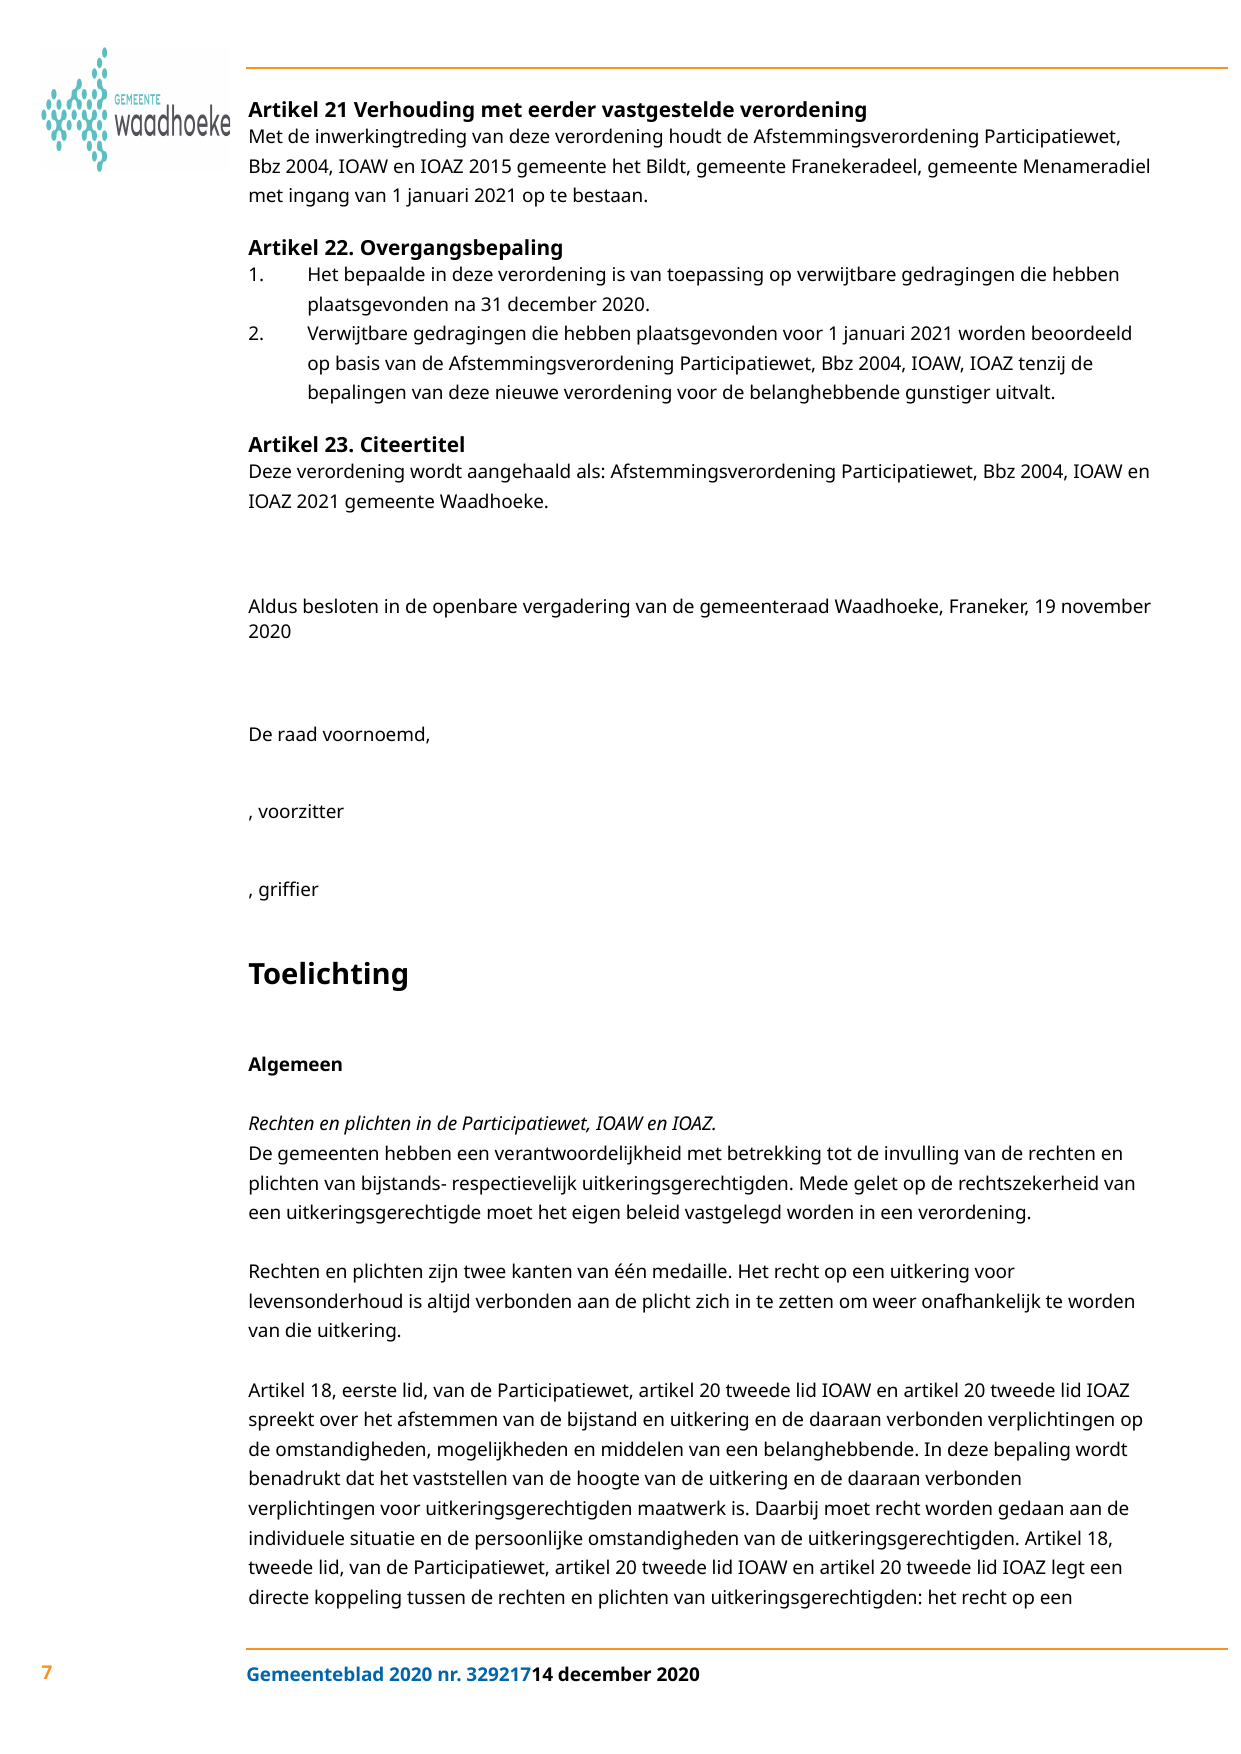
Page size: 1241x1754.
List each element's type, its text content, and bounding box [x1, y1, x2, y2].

picture [41, 47, 231, 172]
text Aldus besloten in de openbare vergadering van de gemeenteraad Waadhoeke, Franeker, 19 november 2020 [248, 593, 1152, 644]
text De gemeenten hebben een verantwoordelijkheid met betrekking tot de invulling van de rechten en plichten van bijstands- respectievelijk uitkeringsgerechtigden. Mede gelet op de rechtszekerheid van een uitkeringsgerechtigde moet het eigen beleid vastgelegd worden in een verordening. [248, 1140, 1152, 1225]
list Verwijtbare gedragingen die hebben plaatsgevonden voor 1 januari 2021 worden beoordeeld op basis van de Afstemmingsverordening Participatiewet, Bbz 2004, IOAW, IOAZ tenzij de bepalingen van deze nieuwe verordening voor de belanghebbende gunstiger uitvalt. [248, 320, 1152, 405]
text , griffier [248, 876, 1152, 902]
text , voorzitter [248, 799, 1152, 824]
text Deze verordening wordt aangehaald als: Afstemmingsverordening Participatiewet, Bbz 2004, IOAW en IOAZ 2021 gemeente Waadhoeke. [248, 458, 1152, 514]
text Met de inwerkingtreding van deze verordening houdt de Afstemmingsverordening Participatiewet, Bbz 2004, IOAW en IOAZ 2015 gemeente het Bildt, gemeente Franekeradeel, gemeente Menameradiel met ingang van 1 januari 2021 op te bestaan. [248, 123, 1152, 208]
text Toelichting [248, 953, 1152, 993]
list Het bepaalde in deze verordening is van toepassing op verwijtbare gedragingen die hebben plaatsgevonden na 31 december 2020. [248, 261, 1152, 317]
text De raad voornoemd, [248, 721, 1152, 747]
text Algemeen [248, 1051, 1152, 1077]
text Artikel 22. Overgangsbepaling [248, 233, 1152, 261]
text Artikel 23. Citeertitel [248, 430, 1152, 458]
text Artikel 21 Verhouding met eerder vastgestelde verordening [248, 95, 1152, 123]
text Rechten en plichten in de Participatiewet, IOAW en IOAZ. [248, 1111, 1152, 1136]
text Rechten en plichten zijn twee kanten van één medaille. Het recht op een uitkering voor levensonderhoud is altijd verbonden aan de plicht zich in te zetten om weer onafhankelijk te worden van die uitkering. [248, 1258, 1152, 1343]
text Artikel 18, eerste lid, van de Participatiewet, artikel 20 tweede lid IOAW en artikel 20 tweede lid IOAZ spreekt over het afstemmen van de bijstand en uitkering en de daaraan verbonden verplichtingen op de omstandigheden, mogelijkheden en middelen van een belanghebbende. In deze bepaling wordt benadrukt dat het vaststellen van de hoogte van de uitkering en de daaraan verbonden verplichtingen voor uitkeringsgerechtigden maatwerk is. Daarbij moet recht worden gedaan aan de individuele situatie en de persoonlijke omstandigheden van de uitkeringsgerechtigden. Artikel 18, tweede lid, van de Participatiewet, artikel 20 tweede lid IOAW en artikel 20 tweede lid IOAZ legt een directe koppeling tussen de rechten en plichten van uitkeringsgerechtigden: het recht op een [248, 1377, 1152, 1610]
